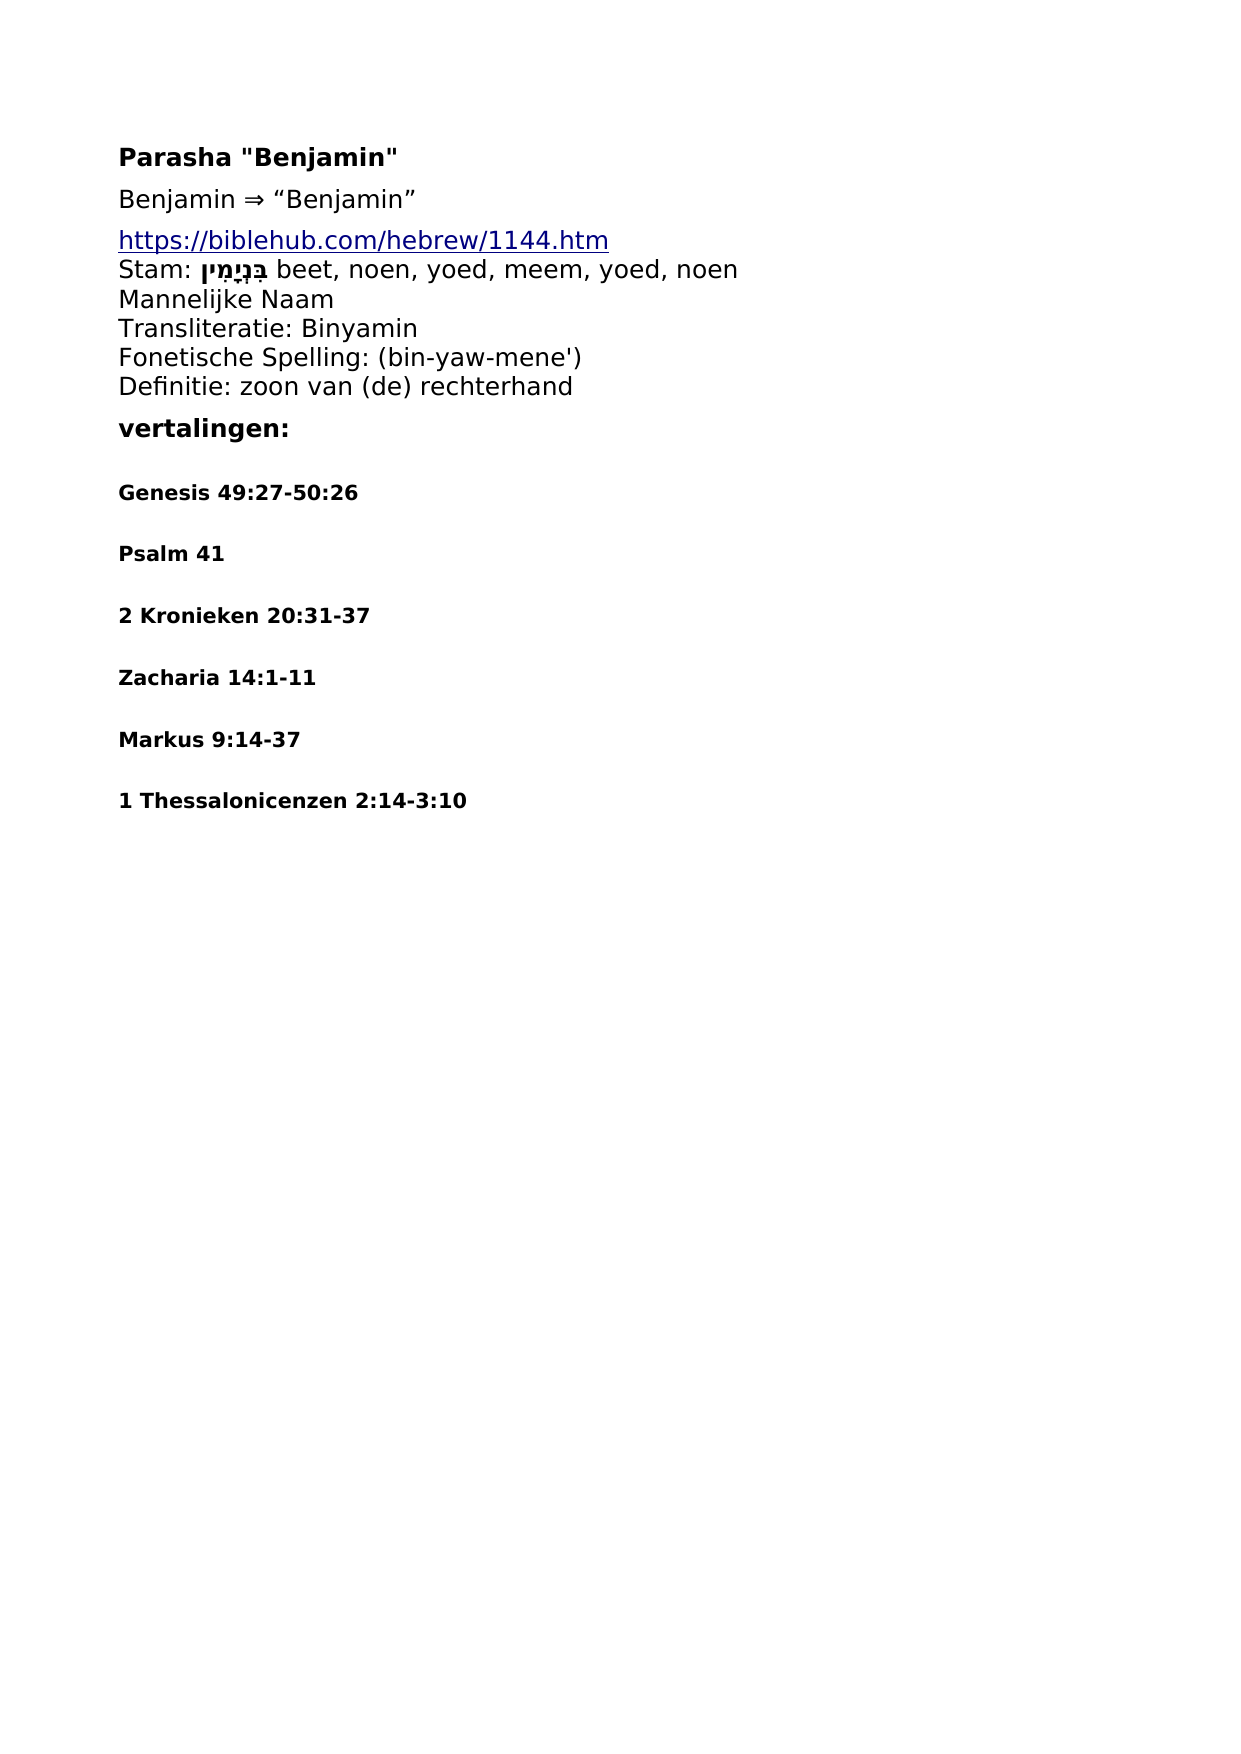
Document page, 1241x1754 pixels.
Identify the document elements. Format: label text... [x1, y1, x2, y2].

subtitle Zacharia 14:1-11 [118, 666, 1122, 690]
subtitle Markus 9:14-37 [118, 728, 1122, 752]
subtitle Genesis 49:27-50:26 [118, 481, 1122, 505]
subtitle Parasha "Benjamin" [118, 143, 1122, 172]
text Benjamin ⇒ “Benjamin” [118, 185, 1122, 214]
subtitle 1 Thessalonicenzen 2:14-3:10 [118, 789, 1122, 814]
subtitle 2 Kronieken 20:31-37 [118, 604, 1122, 628]
text https://biblehub.com/hebrew/1144.htm Stam: בִּנְיָמִין beet, noen, yoed, meem, yoed, noen Mannelijke Naam Transliteratie: Binyamin Fonetische Spelling: (bin-yaw-mene') Definitie: zoon van (de) rechterhand [118, 226, 1122, 401]
subtitle Psalm 41 [118, 542, 1122, 567]
text vertalingen: [118, 414, 1122, 443]
